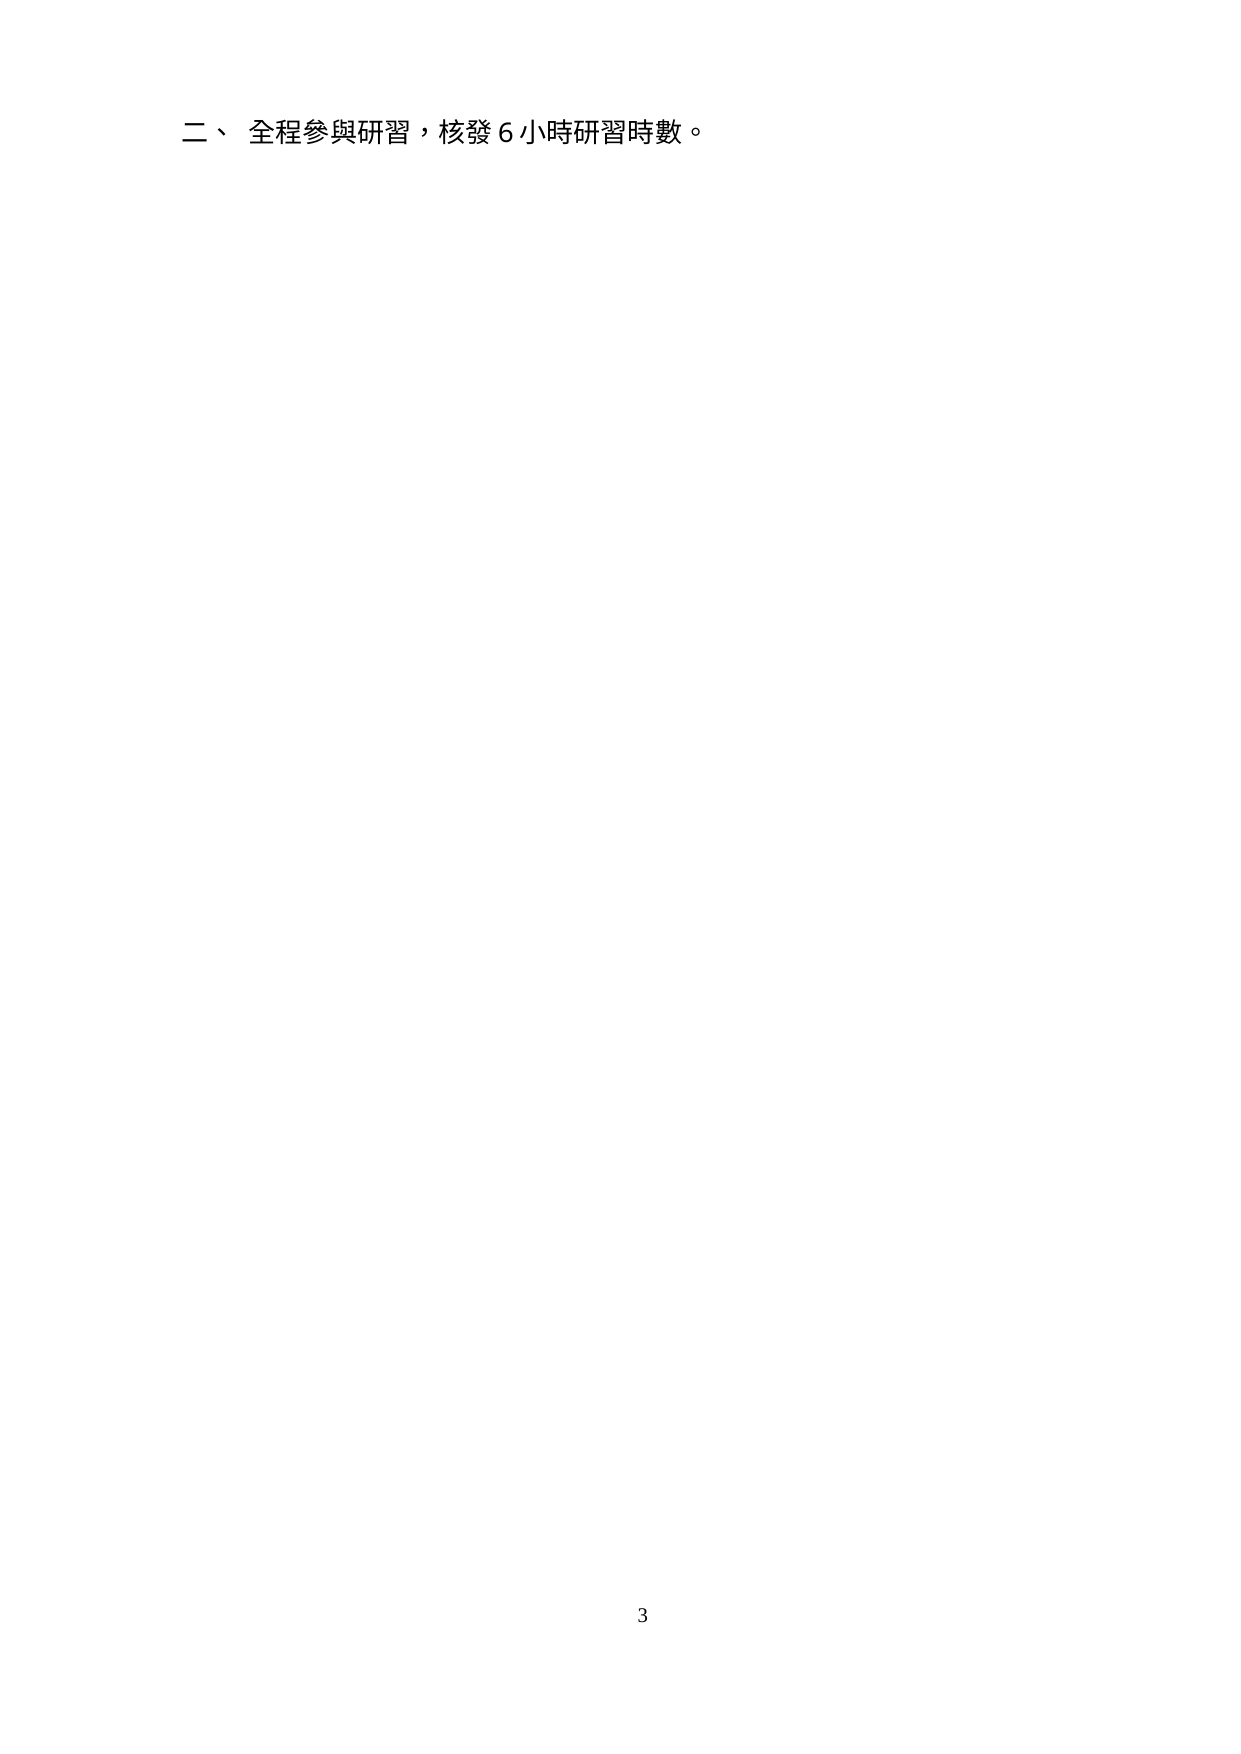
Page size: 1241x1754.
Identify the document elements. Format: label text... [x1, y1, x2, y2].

text 二、 全程參與研習，核發6小時研習時數。 [181, 89, 1167, 151]
